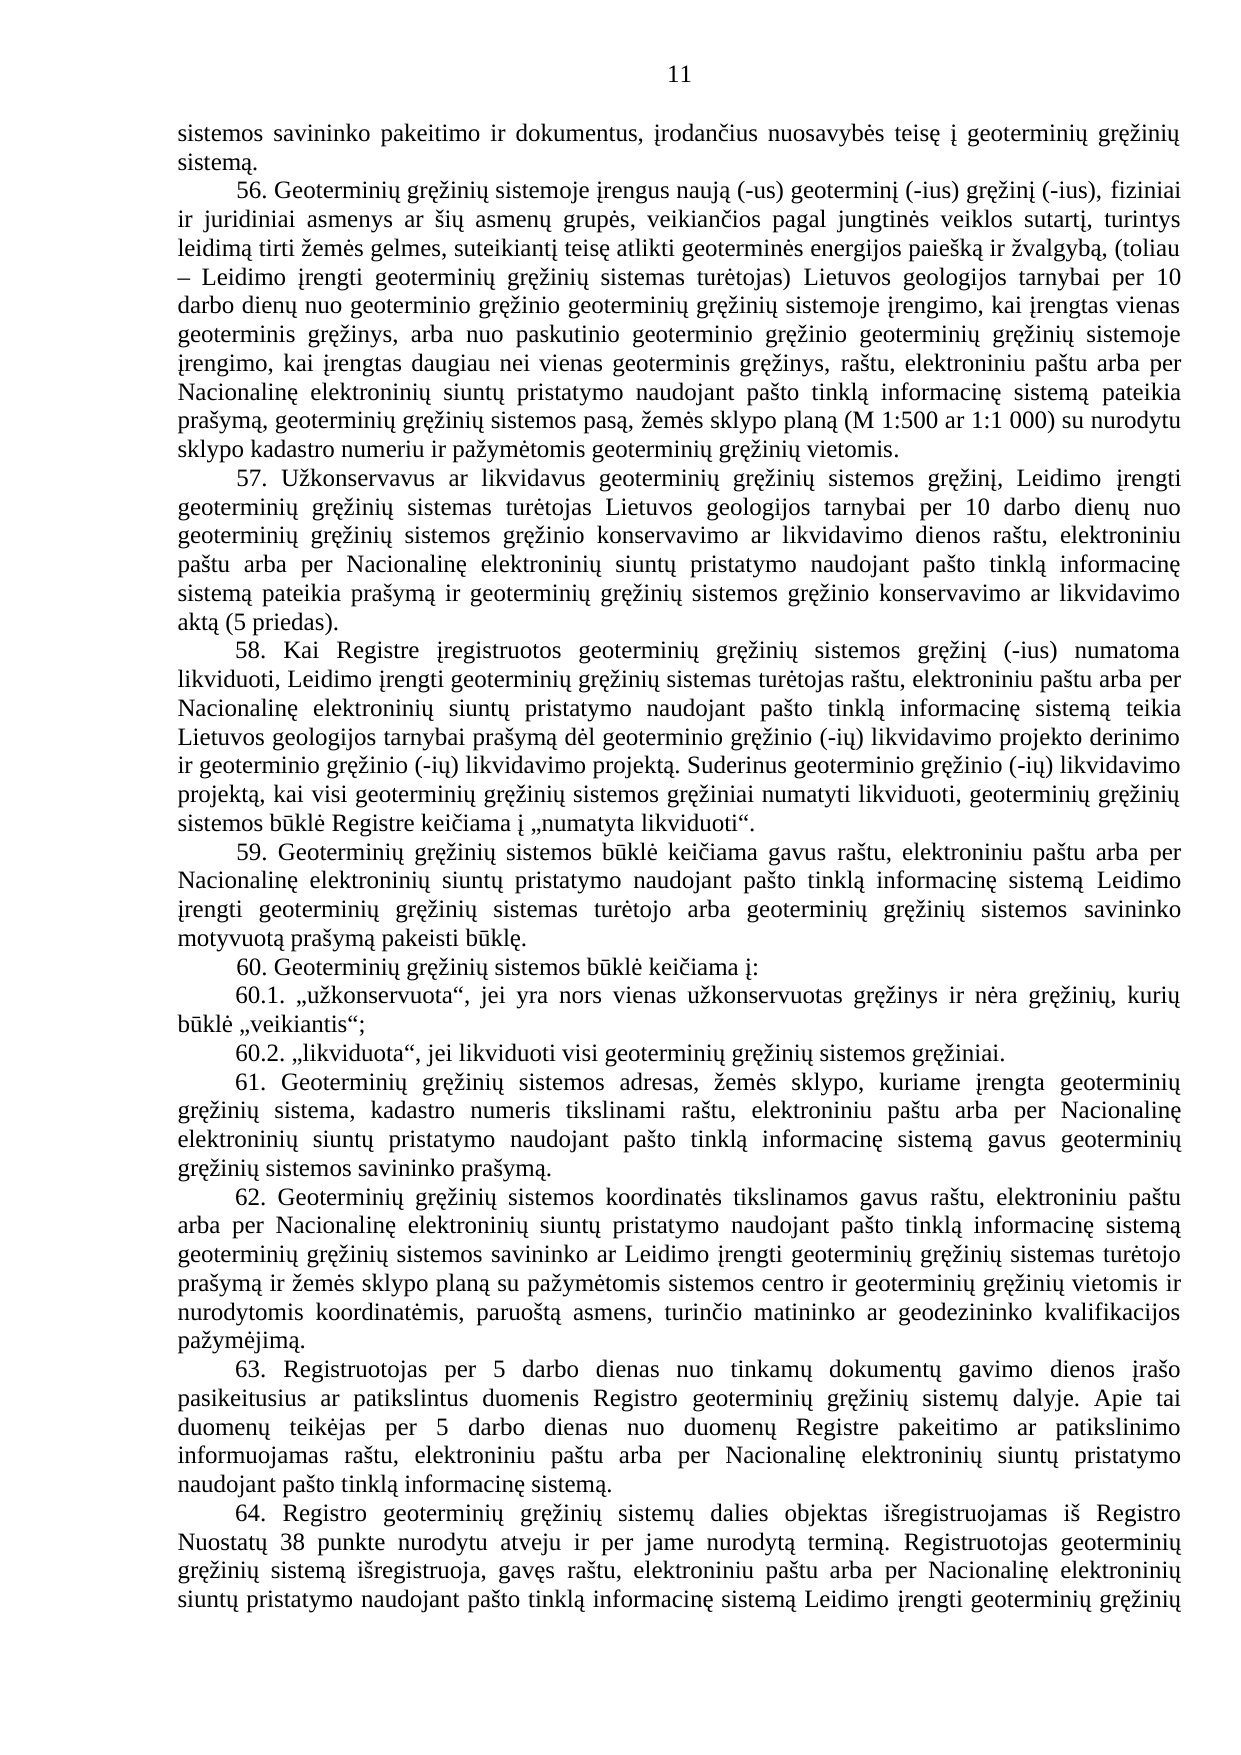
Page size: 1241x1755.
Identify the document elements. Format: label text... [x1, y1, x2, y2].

text 59. Geoterminių gręžinių sistemos būklė keičiama gavus raštu, elektroniniu paštu arba per Nacionalinę elektroninių siuntų pristatymo naudojant pašto tinklą informacinę sistemą Leidimo įrengti geoterminių gręžinių sistemas turėtojo arba geoterminių gręžinių sistemos savininko motyvuotą prašymą pakeisti būklę. [177, 837, 1181, 952]
text 58. Kai Registre įregistruotos geoterminių gręžinių sistemos gręžinį (-ius) numatoma likviduoti, Leidimo įrengti geoterminių gręžinių sistemas turėtojas raštu, elektroniniu paštu arba per Nacionalinę elektroninių siuntų pristatymo naudojant pašto tinklą informacinę sistemą teikia Lietuvos geologijos tarnybai prašymą dėl geoterminio gręžinio (-ių) likvidavimo projekto derinimo ir geoterminio gręžinio (-ių) likvidavimo projektą. Suderinus geoterminio gręžinio (-ių) likvidavimo projektą, kai visi geoterminių gręžinių sistemos gręžiniai numatyti likviduoti, geoterminių gręžinių sistemos būklė Registre keičiama į „numatyta likviduoti“. [177, 636, 1181, 837]
text 63. Registruotojas per 5 darbo dienas nuo tinkamų dokumentų gavimo dienos įrašo pasikeitusius ar patikslintus duomenis Registro geoterminių gręžinių sistemų dalyje. Apie tai duomenų teikėjas per 5 darbo dienas nuo duomenų Registre pakeitimo ar patikslinimo informuojamas raštu, elektroniniu paštu arba per Nacionalinę elektroninių siuntų pristatymo naudojant pašto tinklą informacinę sistemą. [177, 1354, 1181, 1498]
text 61. Geoterminių gręžinių sistemos adresas, žemės sklypo, kuriame įrengta geoterminių gręžinių sistema, kadastro numeris tikslinami raštu, elektroniniu paštu arba per Nacionalinę elektroninių siuntų pristatymo naudojant pašto tinklą informacinę sistemą gavus geoterminių gręžinių sistemos savininko prašymą. [177, 1067, 1181, 1182]
text sistemos savininko pakeitimo ir dokumentus, įrodančius nuosavybės teisę į geoterminių gręžinių sistemą. [177, 118, 1181, 176]
text 64. Registro geoterminių gręžinių sistemų dalies objektas išregistruojamas iš Registro Nuostatų 38 punkte nurodytu atveju ir per jame nurodytą terminą. Registruotojas geoterminių gręžinių sistemą išregistruoja, gavęs raštu, elektroniniu paštu arba per Nacionalinę elektroninių siuntų pristatymo naudojant pašto tinklą informacinę sistemą Leidimo įrengti geoterminių gręžinių [177, 1498, 1181, 1613]
text 60. Geoterminių gręžinių sistemos būklė keičiama į: [177, 952, 1181, 981]
text 62. Geoterminių gręžinių sistemos koordinatės tikslinamos gavus raštu, elektroniniu paštu arba per Nacionalinę elektroninių siuntų pristatymo naudojant pašto tinklą informacinę sistemą geoterminių gręžinių sistemos savininko ar Leidimo įrengti geoterminių gręžinių sistemas turėtojo prašymą ir žemės sklypo planą su pažymėtomis sistemos centro ir geoterminių gręžinių vietomis ir nurodytomis koordinatėmis, paruoštą asmens, turinčio matininko ar geodezininko kvalifikacijos pažymėjimą. [177, 1182, 1181, 1354]
text 56. Geoterminių gręžinių sistemoje įrengus naują (-us) geoterminį (-ius) gręžinį (-ius), fiziniai ir juridiniai asmenys ar šių asmenų grupės, veikiančios pagal jungtinės veiklos sutartį, turintys leidimą tirti žemės gelmes, suteikiantį teisę atlikti geoterminės energijos paiešką ir žvalgybą, (toliau – Leidimo įrengti geoterminių gręžinių sistemas turėtojas) Lietuvos geologijos tarnybai per 10 darbo dienų nuo geoterminio gręžinio geoterminių gręžinių sistemoje įrengimo, kai įrengtas vienas geoterminis gręžinys, arba nuo paskutinio geoterminio gręžinio geoterminių gręžinių sistemoje įrengimo, kai įrengtas daugiau nei vienas geoterminis gręžinys, raštu, elektroniniu paštu arba per Nacionalinę elektroninių siuntų pristatymo naudojant pašto tinklą informacinę sistemą pateikia prašymą, geoterminių gręžinių sistemos pasą, žemės sklypo planą (M 1:500 ar 1:1 000) su nurodytu sklypo kadastro numeriu ir pažymėtomis geoterminių gręžinių vietomis. [177, 176, 1181, 463]
text 57. Užkonservavus ar likvidavus geoterminių gręžinių sistemos gręžinį, Leidimo įrengti geoterminių gręžinių sistemas turėtojas Lietuvos geologijos tarnybai per 10 darbo dienų nuo geoterminių gręžinių sistemos gręžinio konservavimo ar likvidavimo dienos raštu, elektroniniu paštu arba per Nacionalinę elektroninių siuntų pristatymo naudojant pašto tinklą informacinę sistemą pateikia prašymą ir geoterminių gręžinių sistemos gręžinio konservavimo ar likvidavimo aktą (5 priedas). [177, 463, 1181, 636]
text 60.2. „likviduota“, jei likviduoti visi geoterminių gręžinių sistemos gręžiniai. [177, 1038, 1181, 1067]
text 60.1. „užkonservuota“, jei yra nors vienas užkonservuotas gręžinys ir nėra gręžinių, kurių būklė „veikiantis“; [177, 981, 1181, 1038]
